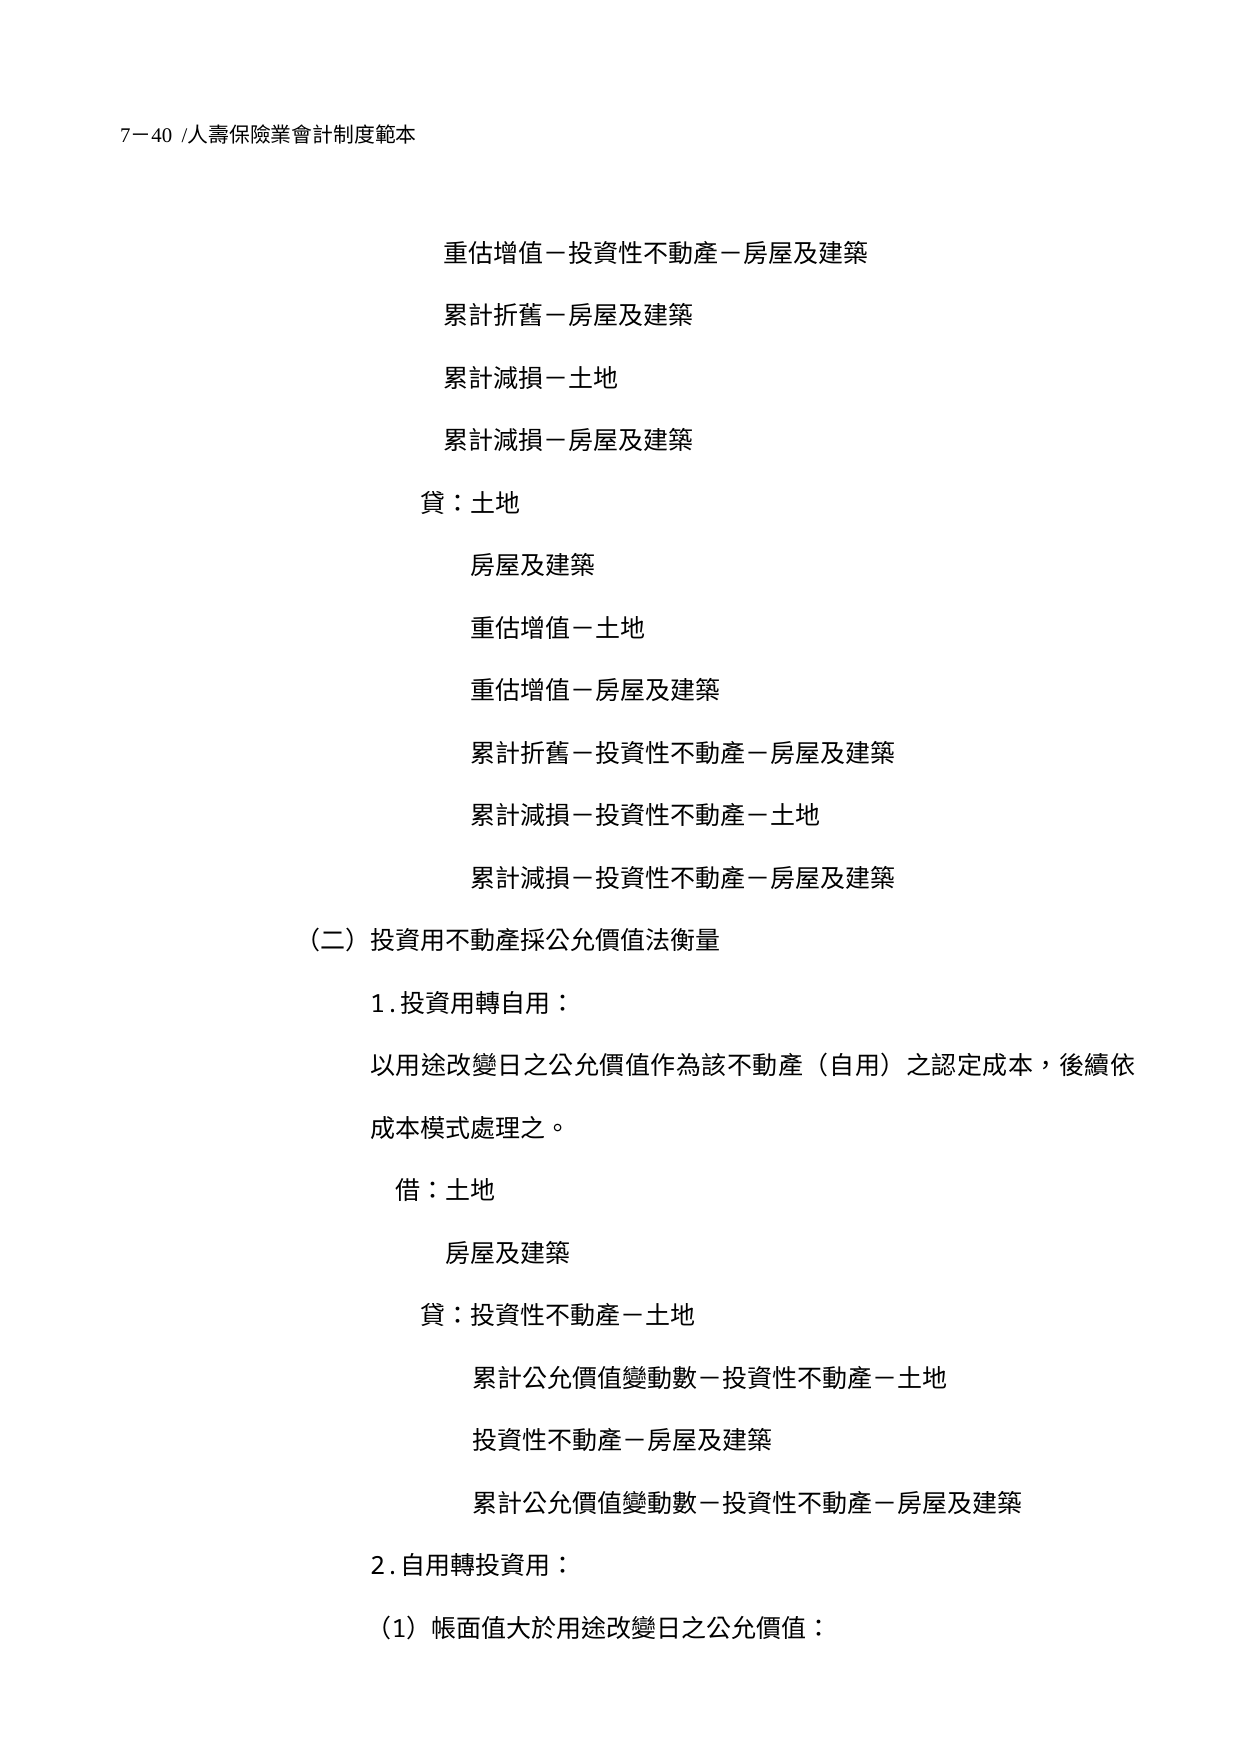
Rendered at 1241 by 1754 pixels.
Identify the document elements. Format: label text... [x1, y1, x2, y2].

text 2.自用轉投資用： [120, 1522, 1137, 1584]
text 重估增值－投資性不動產－房屋及建築 [370, 209, 1137, 272]
text 以用途改變日之公允價值作為該不動產（自用）之認定成本，後續依成本模式處理之。 [370, 1022, 1137, 1147]
text 貸：投資性不動產－土地 [395, 1272, 1137, 1334]
text 累計減損－土地 [370, 334, 1137, 397]
text 累計公允價值變動數－投資性不動產－土地 [295, 1334, 1137, 1397]
text 貸：土地 [395, 459, 1137, 522]
text （1）帳面值大於用途改變日之公允價值： [307, 1584, 1137, 1647]
text 借：土地 [370, 1147, 1137, 1209]
text 累計折舊－投資性不動產－房屋及建築 [445, 709, 1137, 772]
text （二）投資用不動產採公允價值法衡量 [120, 897, 1137, 959]
text 投資性不動產－房屋及建築 [295, 1397, 1137, 1459]
text 累計減損－投資性不動產－房屋及建築 [445, 834, 1137, 897]
text 重估增值－房屋及建築 [445, 647, 1137, 709]
text 累計減損－房屋及建築 [370, 397, 1137, 459]
text 1.投資用轉自用： [120, 959, 1137, 1022]
text 累計折舊－房屋及建築 [370, 272, 1137, 334]
text 累計減損－投資性不動產－土地 [445, 772, 1137, 834]
text 累計公允價值變動數－投資性不動產－房屋及建築 [295, 1459, 1137, 1522]
text 重估增值－土地 [445, 584, 1137, 647]
text 房屋及建築 [370, 1209, 1137, 1272]
text 房屋及建築 [445, 522, 1137, 584]
